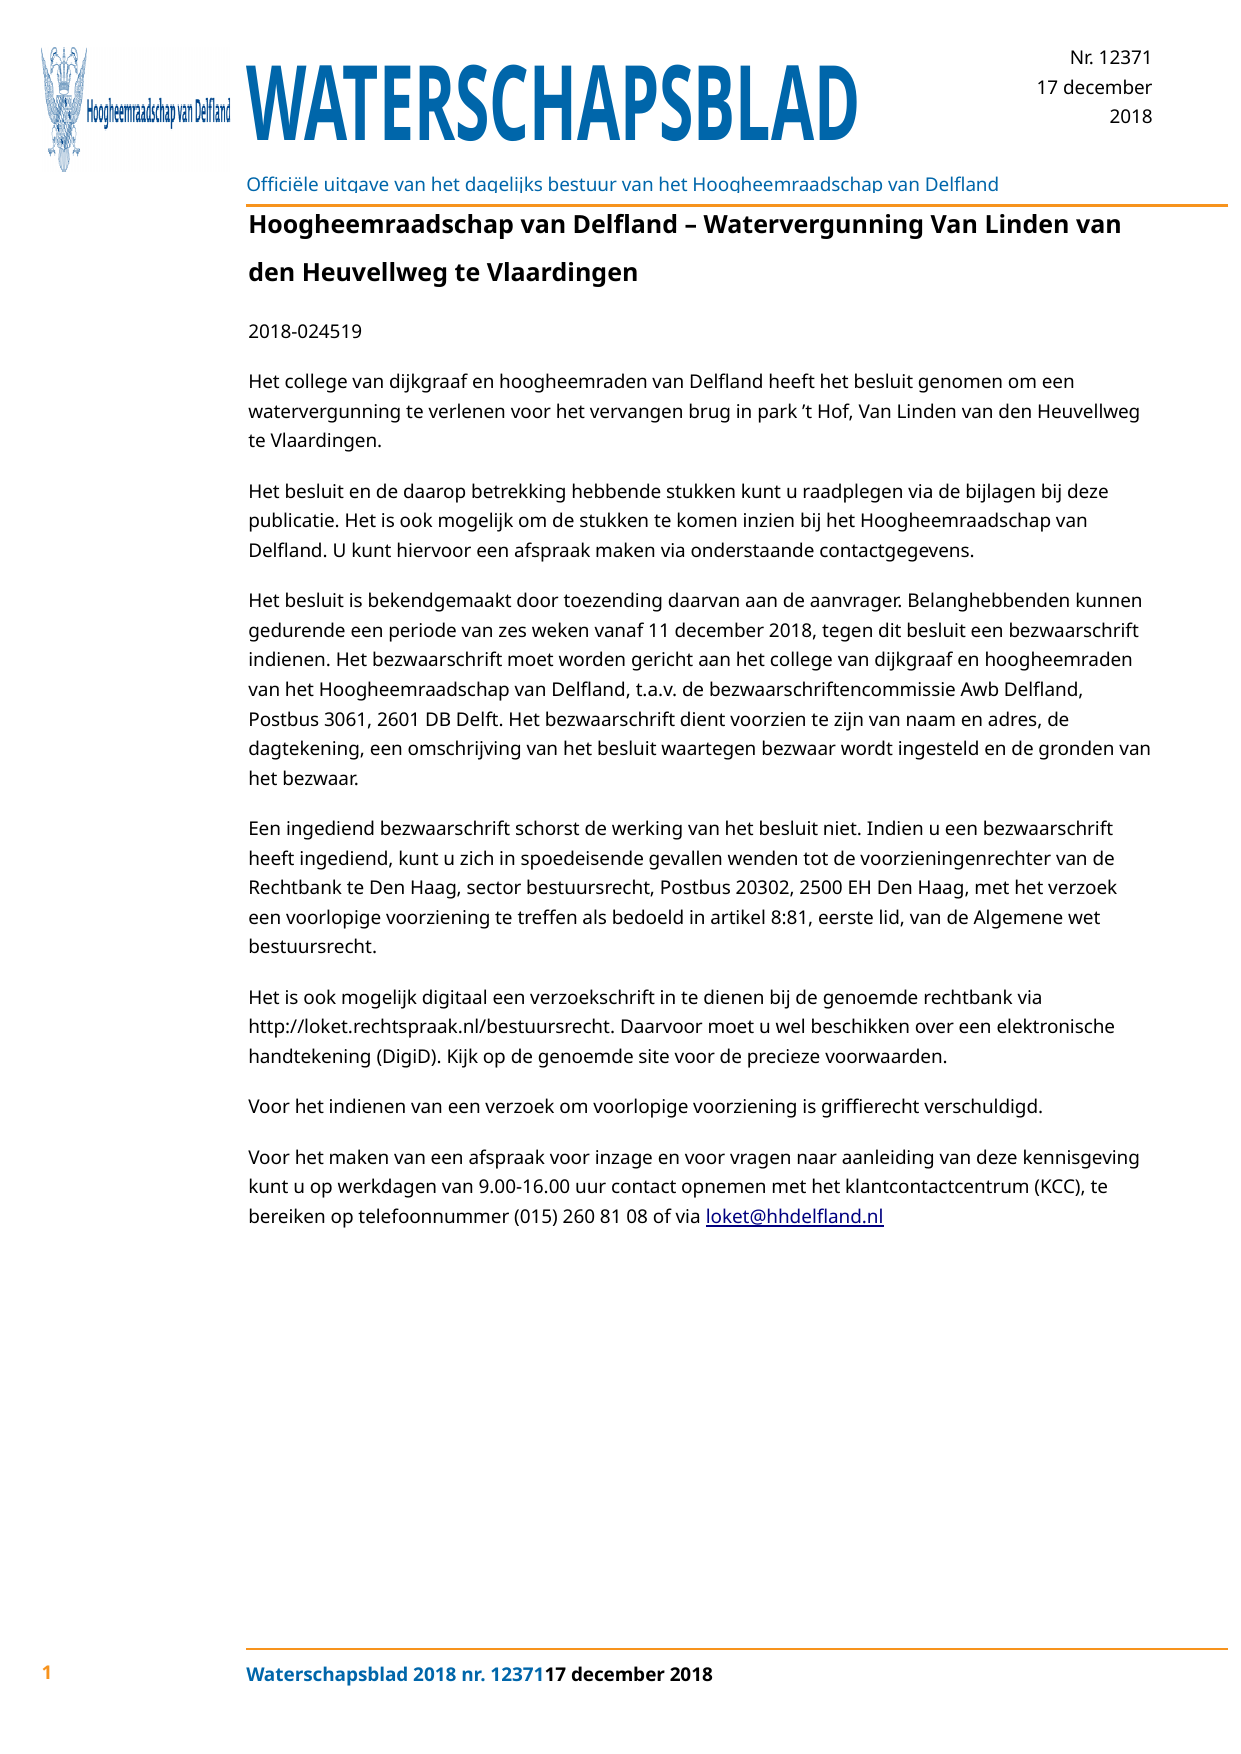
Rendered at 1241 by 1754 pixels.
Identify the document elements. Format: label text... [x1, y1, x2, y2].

text Voor het indienen van een verzoek om voorlopige voorziening is griffierecht verschuldigd. [248, 1094, 1152, 1119]
text Het college van dijkgraaf en hoogheemraden van Delfland heeft het besluit genomen om een watervergunning te verlenen voor het vervangen brug in park ’t Hof, Van Linden van den Heuvellweg te Vlaardingen. [248, 368, 1152, 453]
text Het besluit is bekendgemaakt door toezending daarvan aan de aanvrager. Belanghebbenden kunnen gedurende een periode van zes weken vanaf 11 december 2018, tegen dit besluit een bezwaarschrift indienen. Het bezwaarschrift moet worden gericht aan het college van dijkgraaf en hoogheemraden van het Hoogheemraadschap van Delfland, t.a.v. de bezwaarschriftencommissie Awb Delfland, Postbus 3061, 2601 DB Delft. Het bezwaarschrift dient voorzien te zijn van naam en adres, de dagtekening, een omschrijving van het besluit waartegen bezwaar wordt ingesteld en de gronden van het bezwaar. [248, 587, 1152, 791]
picture [41, 47, 231, 172]
text 2018-024519 [248, 318, 1152, 344]
text Voor het maken van een afspraak voor inzage en voor vragen naar aanleiding van deze kennisgeving kunt u op werkdagen van 9.00-16.00 uur contact opnemen met het klantcontactcentrum (KCC), te bereiken op telefoonnummer (015) 260 81 08 of via loket@hhdelfland.nl [248, 1144, 1152, 1229]
text Het besluit en de daarop betrekking hebbende stukken kunt u raadplegen via de bijlagen bij deze publicatie. Het is ook mogelijk om de stukken te komen inzien bij het Hoogheemraadschap van Delfland. U kunt hiervoor een afspraak maken via onderstaande contactgegevens. [248, 478, 1152, 563]
text Een ingediend bezwaarschrift schorst de werking van het besluit niet. Indien u een bezwaarschrift heeft ingediend, kunt u zich in spoedeisende gevallen wenden tot de voorzieningenrechter van de Rechtbank te Den Haag, sector bestuursrecht, Postbus 20302, 2500 EH Den Haag, met het verzoek een voorlopige voorziening te treffen als bedoeld in artikel 8:81, eerste lid, van de Algemene wet bestuursrecht. [248, 815, 1152, 959]
text Hoogheemraadschap van Delfland – Watervergunning Van Linden van den Heuvellweg te Vlaardingen [248, 207, 1152, 288]
text Het is ook mogelijk digitaal een verzoekschrift in te dienen bij de genoemde rechtbank via http://loket.rechtspraak.nl/bestuursrecht. Daarvoor moet u wel beschikken over een elektronische handtekening (DigiD). Kijk op de genoemde site voor de precieze voorwaarden. [248, 984, 1152, 1069]
